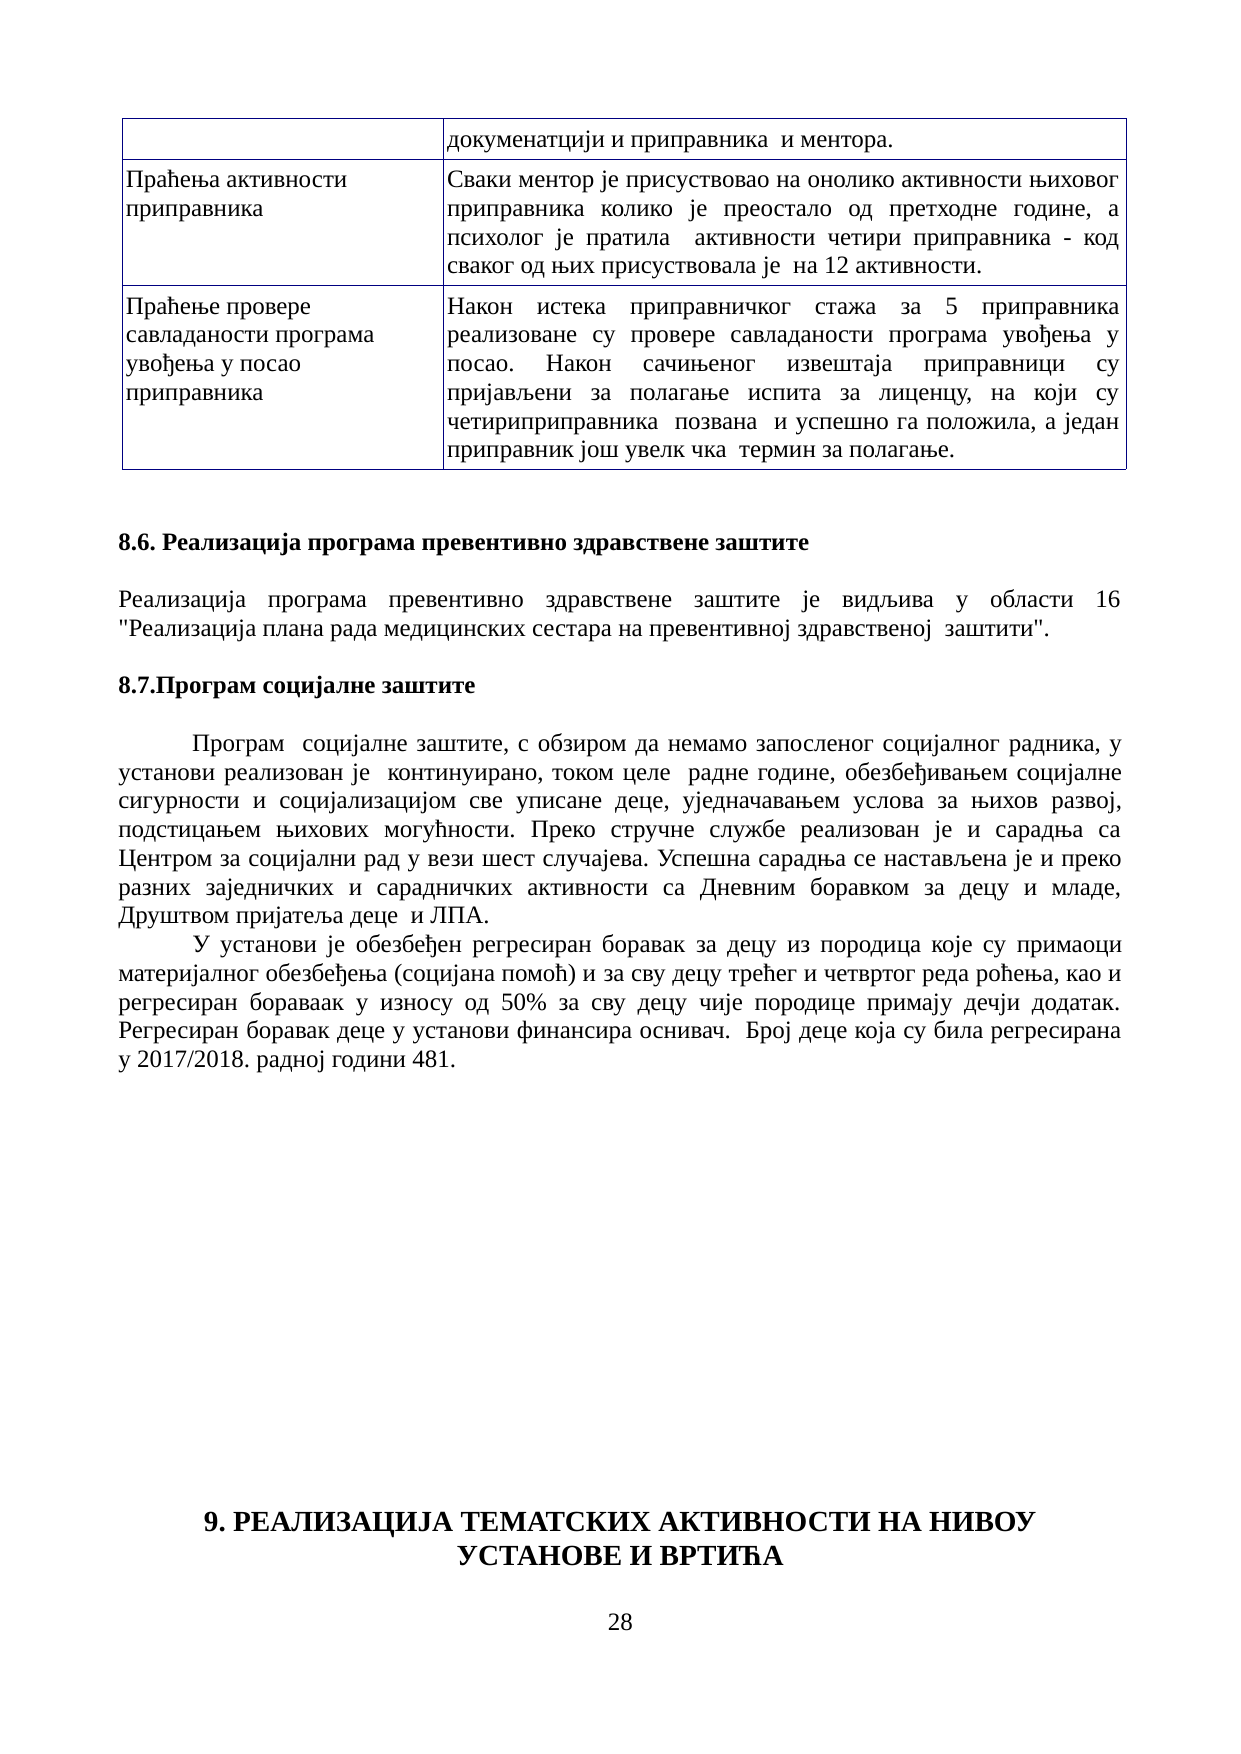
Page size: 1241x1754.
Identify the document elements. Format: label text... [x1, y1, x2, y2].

text 8.7.Програм социјалне заштите [118, 670, 1121, 699]
table_cell докуменатцији и приправника и ментора. [444, 119, 1126, 158]
text 9. РЕАЛИЗАЦИЈА ТЕМАТСКИХ АКТИВНОСТИ НА НИВОУ УСТАНОВЕ И ВРТИЋА [118, 1504, 1122, 1571]
text Реализација програма превентивно здравствене заштите је видљива у области 16 "Реализација плана рада медицинских сестара на превентивној здравственој заштити". [118, 584, 1122, 642]
table_cell Праћења активности приправника [123, 160, 443, 285]
table_cell Након истека приправничког стажа за 5 приправника реализоване су провере савладаности програма увођења у посао. Након сачињеног извештаја приправници су пријављени за полагање испита за лиценцу, на који су четириприправника позвана и успешно га положила, а један приправник још увелк чка термин за полагање. [444, 286, 1126, 469]
table_cell Сваки ментор је присуствовао на онолико активности њиховог приправника колико је преостало од претходне године, а психолог је пратила активности четири приправника - код сваког од њих присуствовала је на 12 активности. [444, 160, 1126, 285]
text У установи је обезбеђен регресиран боравак за децу из породица које су примаоци материјалног обезбеђења (социјана помоћ) и за сву децу трећег и четвртог реда роћења, као и регресиран бораваак у износу од 50% за сву децу чије породице примају дечји додатак. Регресиран боравак деце у установи финансира оснивач. Број деце која су била регресирана у 2017/2018. радној години 481. [118, 929, 1122, 1073]
text 8.6. Реализација програма превентивно здравствене заштите [118, 527, 1121, 555]
table_cell [123, 119, 443, 158]
table_cell Праћење провере савладаности програма увођења у посао приправника [123, 286, 443, 469]
text Програм социјалне заштите, с обзиром да немамо запосленог социјалног радника, у установи реализован је континуирано, током целе радне године, обезбеђивањем социјалне сигурности и социјализацијом све уписане деце, уједначавањем услова за њихов развој, подстицањем њихових могућности. Преко стручне службе реализован је и сарадња са Центром за социјални рад у вези шест случајева. Успешна сарадња се настављена је и преко разних заједничких и сарадничких активности са Дневним боравком за децу и младе, Друштвом пријатеља деце и ЛПА. [118, 728, 1122, 929]
